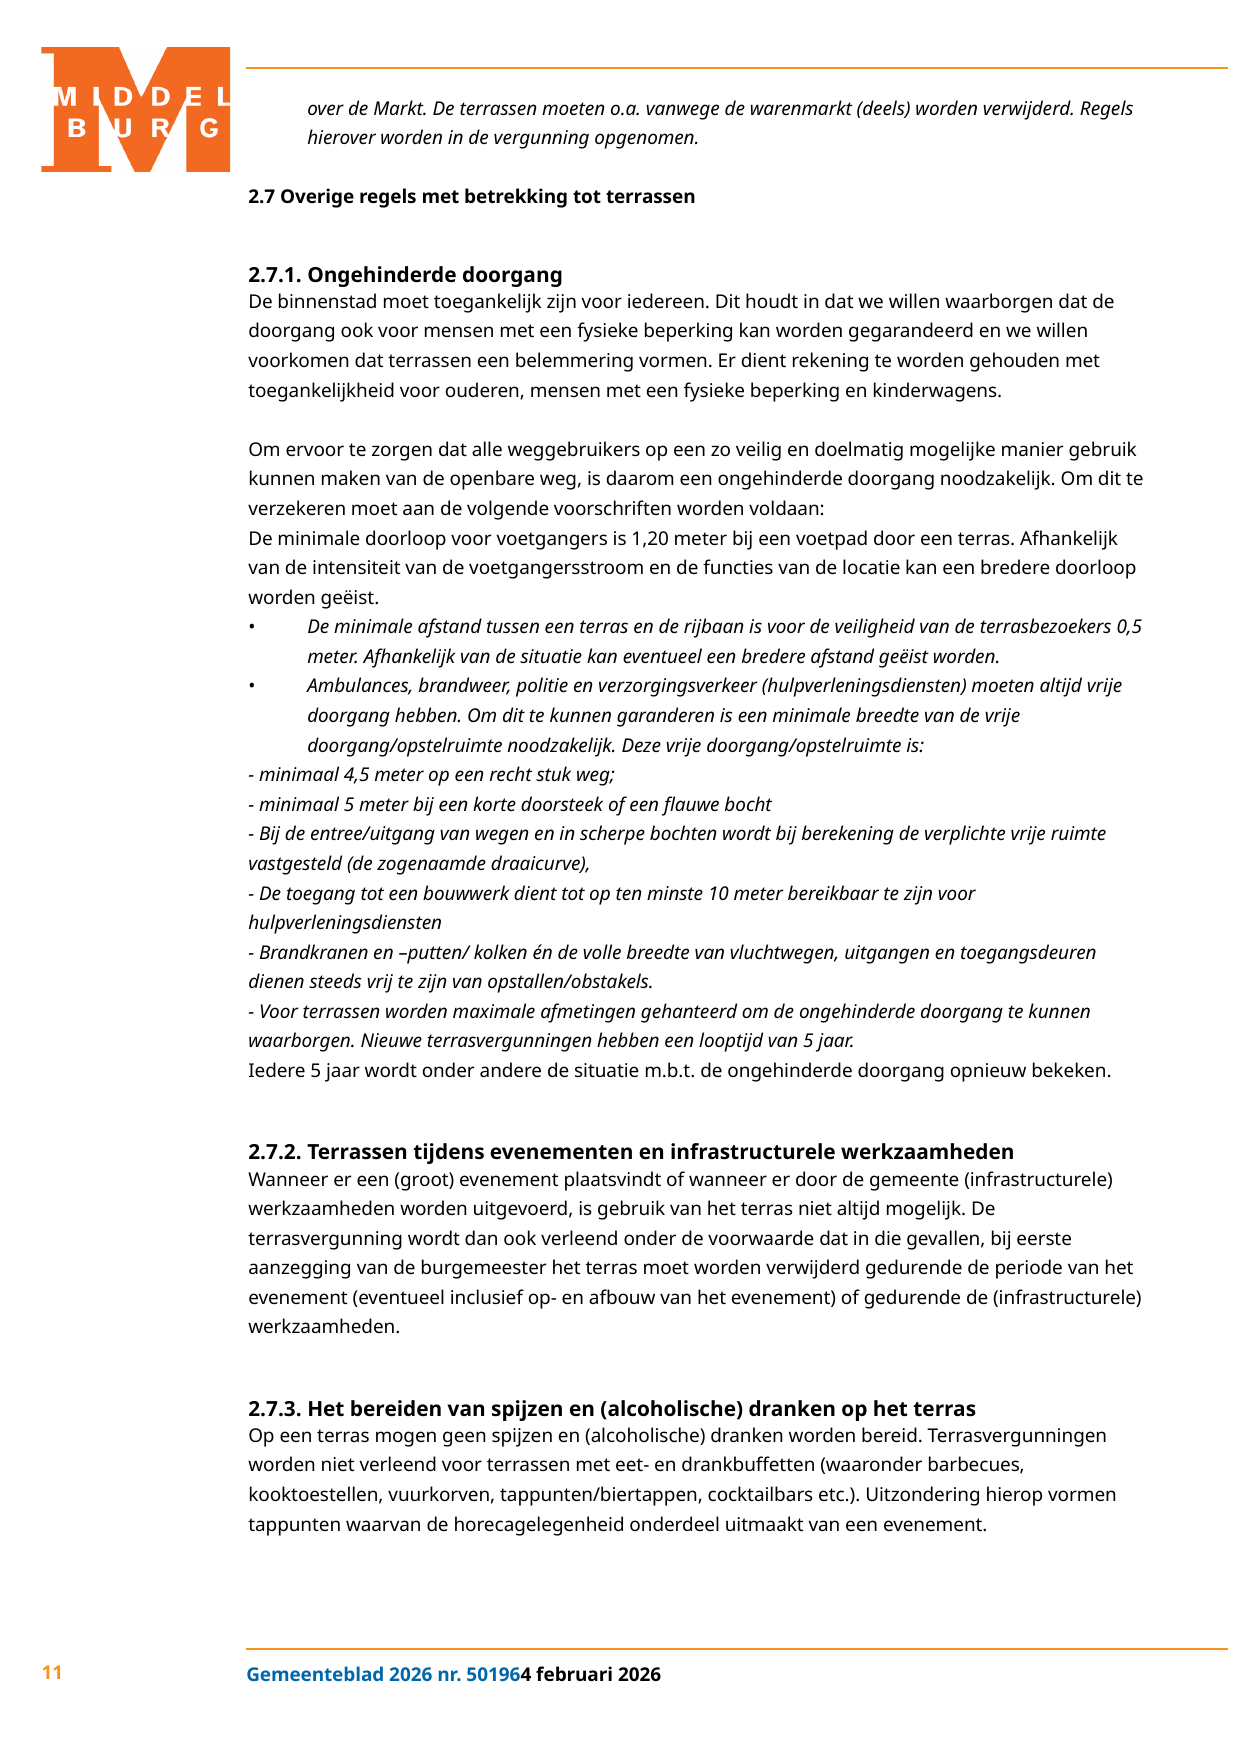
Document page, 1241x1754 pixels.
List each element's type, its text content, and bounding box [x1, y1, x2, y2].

text Wanneer er een (groot) evenement plaatsvindt of wanneer er door de gemeente (infrastructurele) werkzaamheden worden uitgevoerd, is gebruik van het terras niet altijd mogelijk. De terrasvergunning wordt dan ook verleend onder de voorwaarde dat in die gevallen, bij eerste aanzegging van de burgemeester het terras moet worden verwijderd gedurende de periode van het evenement (eventueel inclusief op- en afbouw van het evenement) of gedurende de (infrastructurele) werkzaamheden. [248, 1166, 1152, 1339]
text Om ervoor te zorgen dat alle weggebruikers op een zo veilig en doelmatig mogelijke manier gebruik kunnen maken van de openbare weg, is daarom een ongehinderde doorgang noodzakelijk. Om dit te verzekeren moet aan de volgende voorschriften worden voldaan: [248, 436, 1152, 521]
text - minimaal 5 meter bij een korte doorsteek of een flauwe bocht [248, 791, 1152, 817]
text - Voor terrassen worden maximale afmetingen gehanteerd om de ongehinderde doorgang te kunnen waarborgen. Nieuwe terrasvergunningen hebben een looptijd van 5 jaar. [248, 998, 1152, 1053]
list De minimale afstand tussen een terras en de rijbaan is voor de veiligheid van de terrasbezoekers 0,5 meter. Afhankelijk van de situatie kan eventueel een bredere afstand geëist worden. [248, 613, 1152, 669]
text - Brandkranen en –putten/ kolken én de volle breedte van vluchtwegen, uitgangen en toegangsdeuren dienen steeds vrij te zijn van opstallen/obstakels. [248, 939, 1152, 994]
list over de Markt. De terrassen moeten o.a. vanwege de warenmarkt (deels) worden verwijderd. Regels hierover worden in de vergunning opgenomen. [248, 95, 1152, 150]
text - Bij de entree/uitgang van wegen en in scherpe bochten wordt bij berekening de verplichte vrije ruimte vastgesteld (de zogenaamde draaicurve), [248, 821, 1152, 876]
text - De toegang tot een bouwwerk dient tot op ten minste 10 meter bereikbaar te zijn voor hulpverleningsdiensten [248, 880, 1152, 935]
text 2.7.3. Het bereiden van spijzen en (alcoholische) dranken op het terras [248, 1394, 1152, 1422]
text 2.7 Overige regels met betrekking tot terrassen [248, 183, 1152, 209]
text Op een terras mogen geen spijzen en (alcoholische) dranken worden bereid. Terrasvergunningen worden niet verleend voor terrassen met eet- en drankbuffetten (waaronder barbecues, kooktoestellen, vuurkorven, tappunten/biertappen, cocktailbars etc.). Uitzondering hierop vormen tappunten waarvan de horecagelegenheid onderdeel uitmaakt van een evenement. [248, 1422, 1152, 1537]
text 2.7.2. Terrassen tijdens evenementen en infrastructurele werkzaamheden [248, 1137, 1152, 1166]
list Ambulances, brandweer, politie en verzorgingsverkeer (hulpverleningsdiensten) moeten altijd vrije doorgang hebben. Om dit te kunnen garanderen is een minimale breedte van de vrije doorgang/opstelruimte noodzakelijk. Deze vrije doorgang/opstelruimte is: [248, 673, 1152, 758]
text 2.7.1. Ongehinderde doorgang [248, 260, 1152, 288]
picture [41, 47, 231, 172]
text - minimaal 4,5 meter op een recht stuk weg; [248, 761, 1152, 787]
text Iedere 5 jaar wordt onder andere de situatie m.b.t. de ongehinderde doorgang opnieuw bekeken. [248, 1057, 1152, 1083]
text De binnenstad moet toegankelijk zijn voor iedereen. Dit houdt in dat we willen waarborgen dat de doorgang ook voor mensen met een fysieke beperking kan worden gegarandeerd en we willen voorkomen dat terrassen een belemmering vormen. Er dient rekening te worden gehouden met toegankelijkheid voor ouderen, mensen met een fysieke beperking en kinderwagens. [248, 288, 1152, 403]
text De minimale doorloop voor voetgangers is 1,20 meter bij een voetpad door een terras. Afhankelijk van de intensiteit van de voetgangersstroom en de functies van de locatie kan een bredere doorloop worden geëist. [248, 525, 1152, 610]
